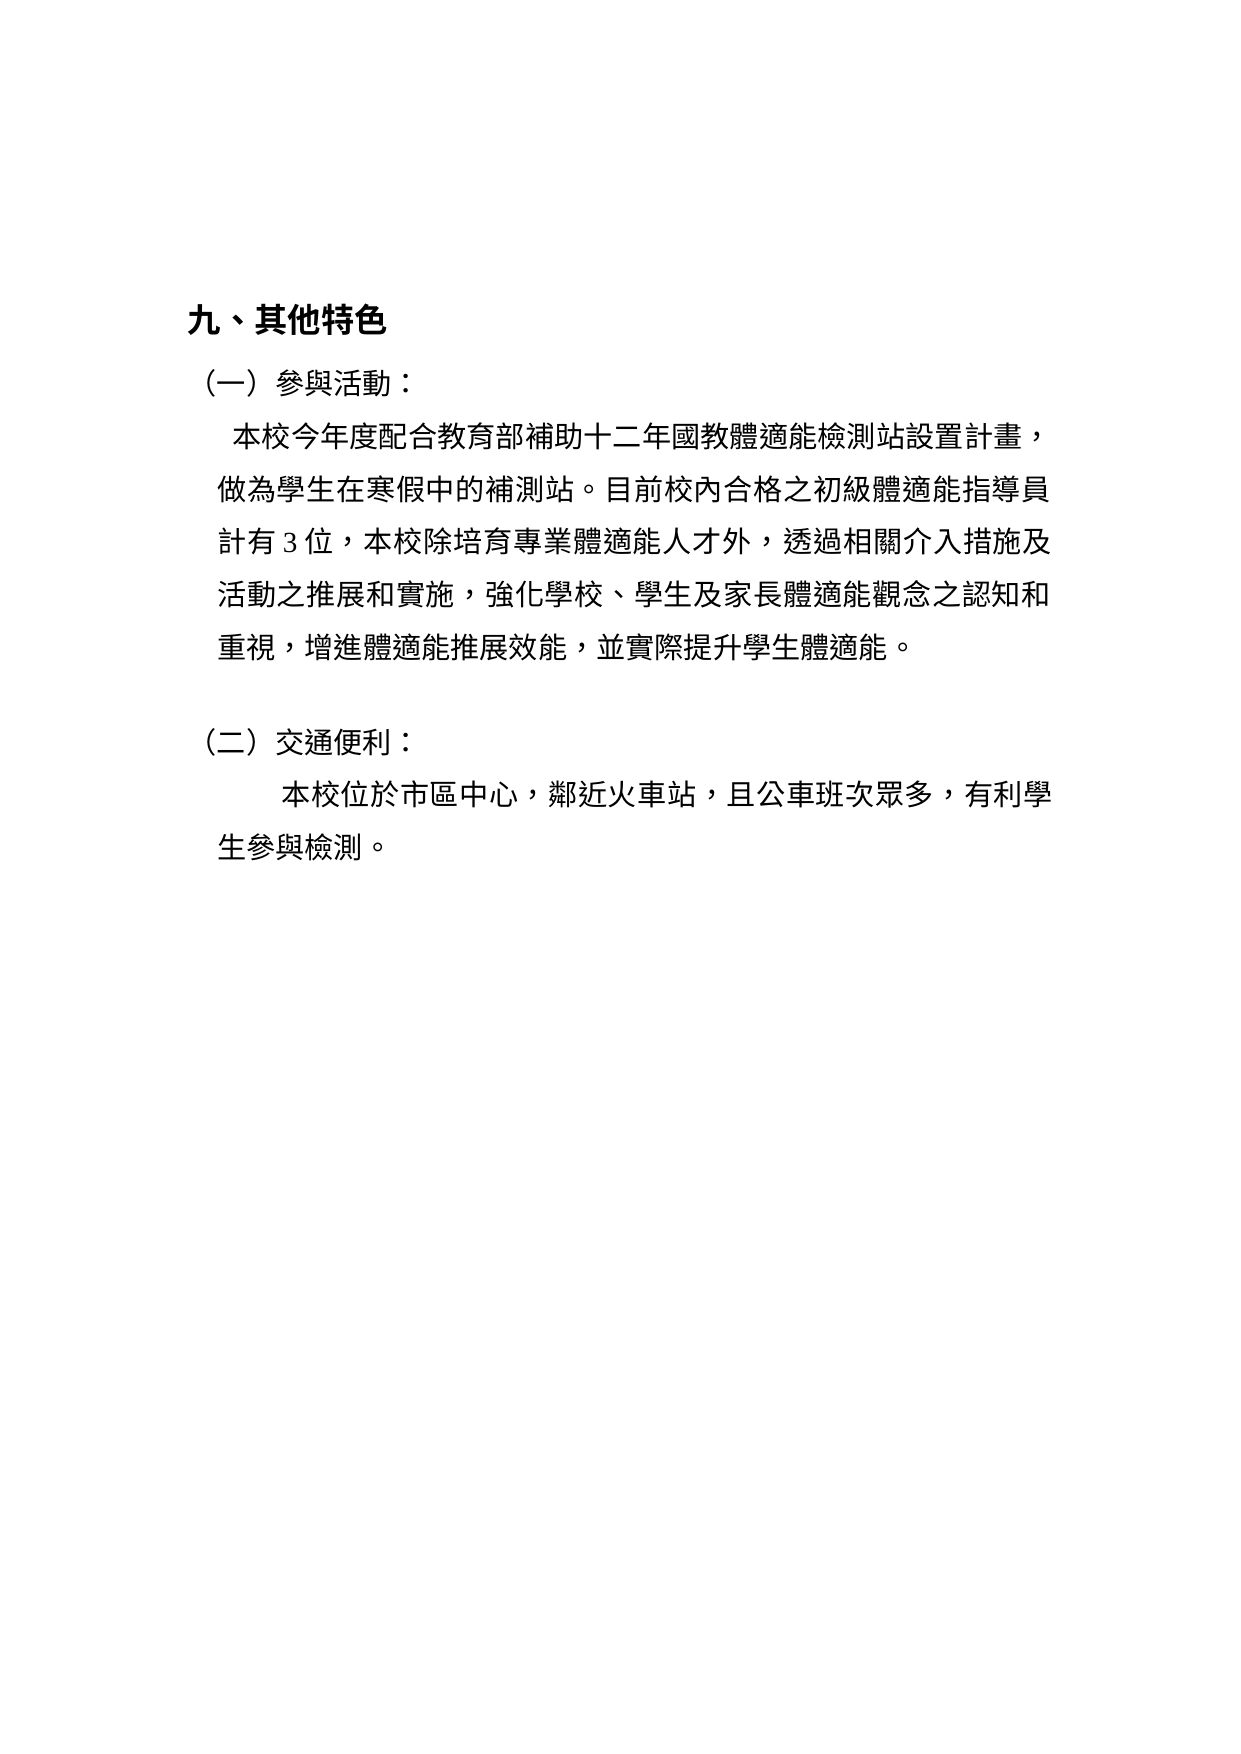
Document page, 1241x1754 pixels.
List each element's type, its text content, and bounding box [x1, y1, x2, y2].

text （二）交通便利： [187, 719, 1053, 761]
text 九、其他特色 [187, 293, 1053, 342]
text （一）參與活動： [187, 360, 1053, 403]
text 本校今年度配合教育部補助十二年國教體適能檢測站設置計畫，做為學生在寒假中的補測站。目前校內合格之初級體適能指導員計有3位，本校除培育專業體適能人才外，透過相關介入措施及活動之推展和實施，強化學校、學生及家長體適能觀念之認知和重視，增進體適能推展效能，並實際提升學生體適能。 [187, 413, 1053, 667]
text 本校位於市區中心，鄰近火車站，且公車班次眾多，有利學生參與檢測。 [217, 772, 1053, 867]
